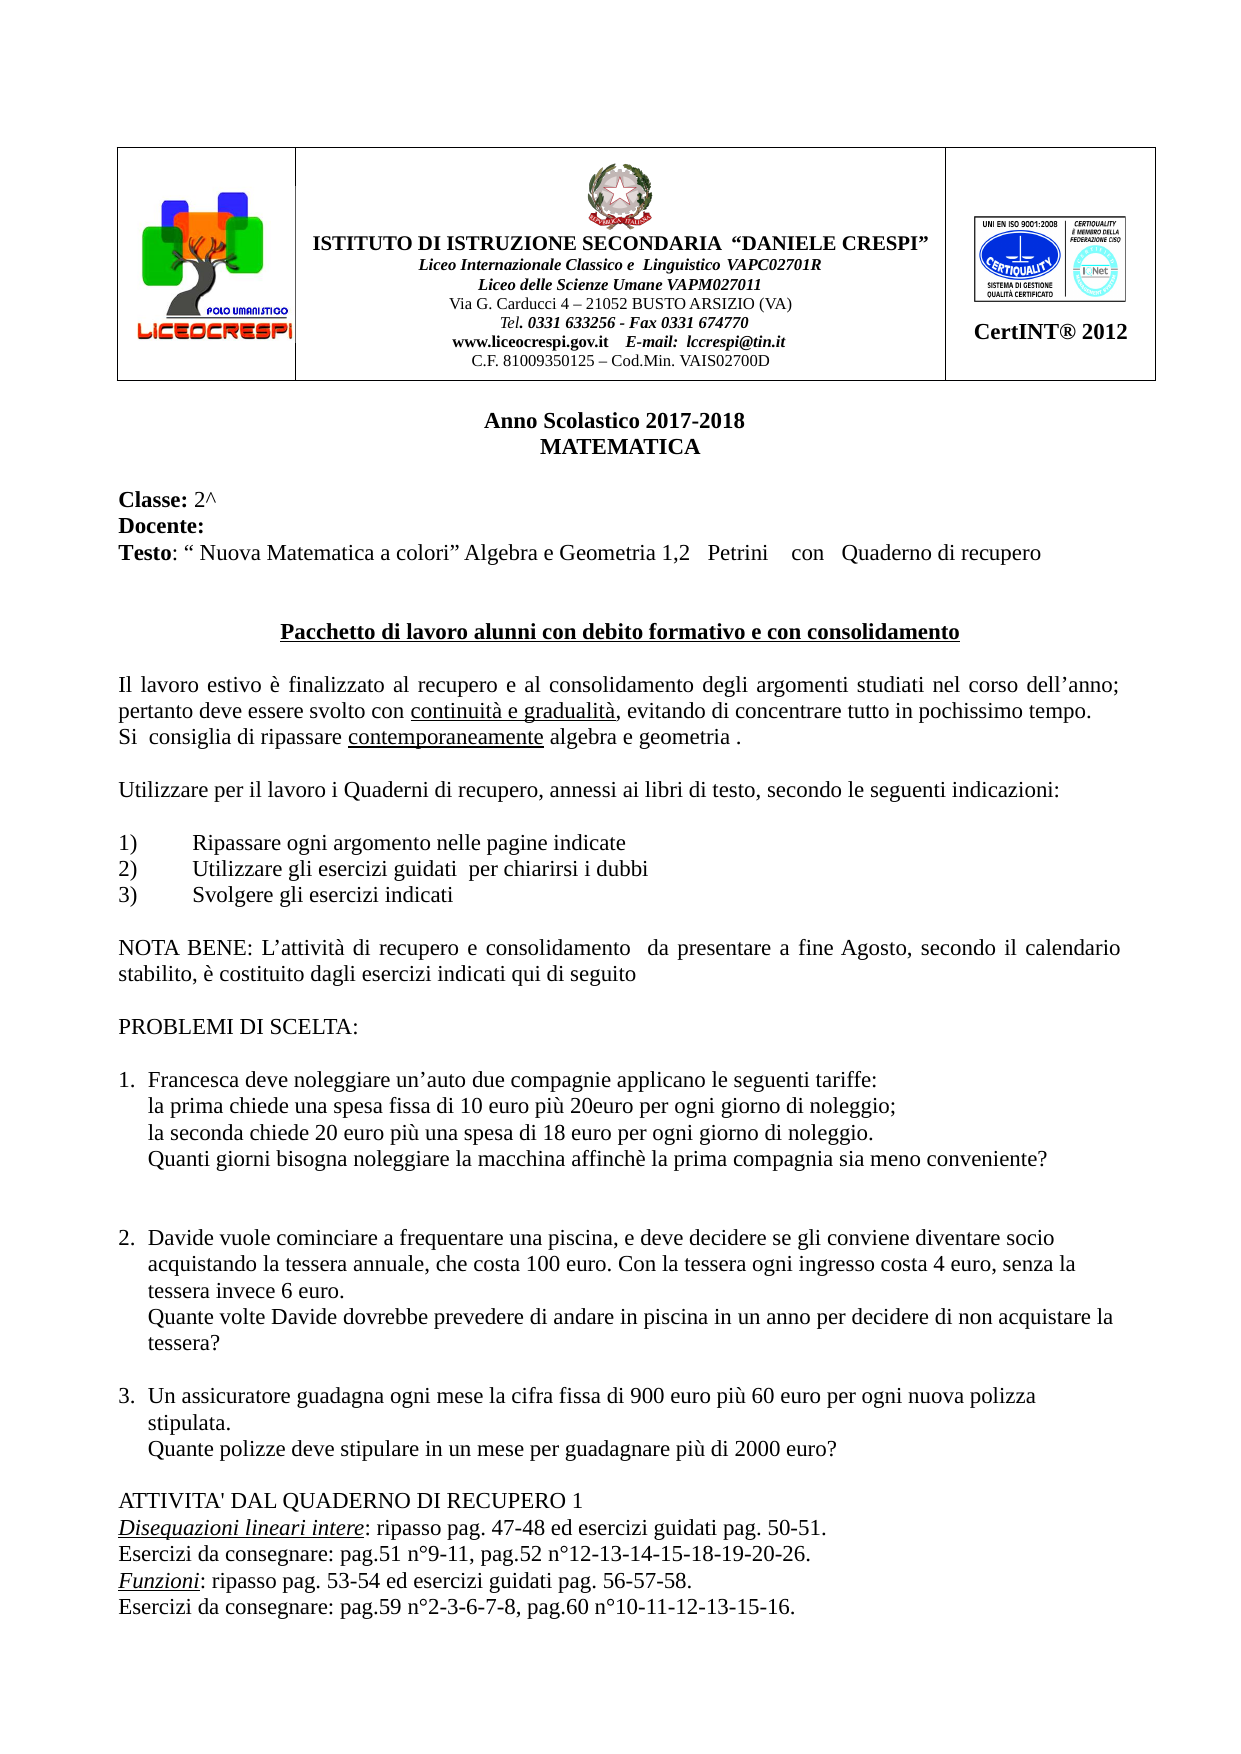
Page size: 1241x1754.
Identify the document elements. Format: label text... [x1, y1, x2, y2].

text Funzioni: ripasso pag. 53-54 ed esercizi guidati pag. 56-57-58. [118, 1567, 1122, 1593]
table_header [118, 148, 295, 380]
list Svolgere gli esercizi indicati [118, 881, 1122, 908]
picture [974, 216, 1126, 302]
text Classe: 2^ [118, 486, 1122, 512]
text Disequazioni lineari intere: ripasso pag. 47-48 ed esercizi guidati pag. 50-51. [118, 1514, 1122, 1540]
text ATTIVITA' DAL QUADERNO DI RECUPERO 1 [118, 1488, 1122, 1514]
text Esercizi da consegnare: pag.51 n°9-11, pag.52 n°12-13-14-15-18-19-20-26. [118, 1540, 1122, 1567]
text Anno Scolastico 2017-2018 [118, 407, 1122, 433]
table_header CertINT® 2012 [946, 148, 1155, 380]
list Davide vuole cominciare a frequentare una piscina, e deve decidere se gli conviene diventare socio acquistando la tessera annuale, che costa 100 euro. Con la tessera ogni ingresso costa 4 euro, senza la tessera invece 6 euro. Quante volte Davide dovrebbe prevedere di andare in piscina in un anno per decidere di non acquistare la tessera? [118, 1224, 1122, 1356]
table_header ISTITUTO DI ISTRUZIONE SECONDARIA “DANIELE CRESPI” Liceo Internazionale Classico e Linguistico VAPC02701R Liceo delle Scienze Umane VAPM027011 Via G. Carducci 4 – 21052 BUSTO ARSIZIO (VA) Tel. 0331 633256 - Fax 0331 674770 www.liceocrespi.gov.it E-mail: lccrespi@tin.it C.F. 81009350125 – Cod.Min. VAIS02700D [296, 148, 945, 380]
text NOTA BENE: L’attività di recupero e consolidamento da presentare a fine Agosto, secondo il calendario stabilito, è costituito dagli esercizi indicati qui di seguito [118, 934, 1122, 987]
picture [586, 162, 654, 231]
list Un assicuratore guadagna ogni mese la cifra fissa di 900 euro più 60 euro per ogni nuova polizza stipulata. Quante polizze deve stipulare in un mese per guadagnare più di 2000 euro? [118, 1382, 1122, 1461]
text Pacchetto di lavoro alunni con debito formativo e con consolidamento [118, 618, 1122, 644]
text Docente: [118, 512, 1122, 539]
text la prima chiede una spesa fissa di 10 euro più 20euro per ogni giorno di noleggio; [148, 1092, 1122, 1119]
text Testo: “ Nuova Matematica a colori” Algebra e Geometria 1,2 Petrini con Quaderno di recupero [118, 539, 1122, 565]
text Si consiglia di ripassare contemporaneamente algebra e geometria . [118, 723, 1122, 750]
text MATEMATICA [118, 433, 1122, 460]
list Utilizzare gli esercizi guidati per chiarirsi i dubbi [118, 855, 1122, 881]
list Francesca deve noleggiare un’auto due compagnie applicano le seguenti tariffe: [118, 1066, 1122, 1092]
text Esercizi da consegnare: pag.59 n°2-3-6-7-8, pag.60 n°10-11-12-13-15-16. [118, 1593, 1122, 1619]
text Il lavoro estivo è finalizzato al recupero e al consolidamento degli argomenti studiati nel corso dell’anno; pertanto deve essere svolto con continuità e gradualità, evitando di concentrare tutto in pochissimo tempo. [118, 671, 1122, 723]
text PROBLEMI DI SCELTA: [118, 1013, 1122, 1039]
list Ripassare ogni argomento nelle pagine indicate [118, 829, 1122, 855]
text Utilizzare per il lavoro i Quaderni di recupero, annessi ai libri di testo, secondo le seguenti indicazioni: [118, 776, 1122, 802]
text la seconda chiede 20 euro più una spesa di 18 euro per ogni giorno di noleggio. Quanti giorni bisogna noleggiare la macchina affinchè la prima compagnia sia meno conveniente? [148, 1119, 1122, 1171]
